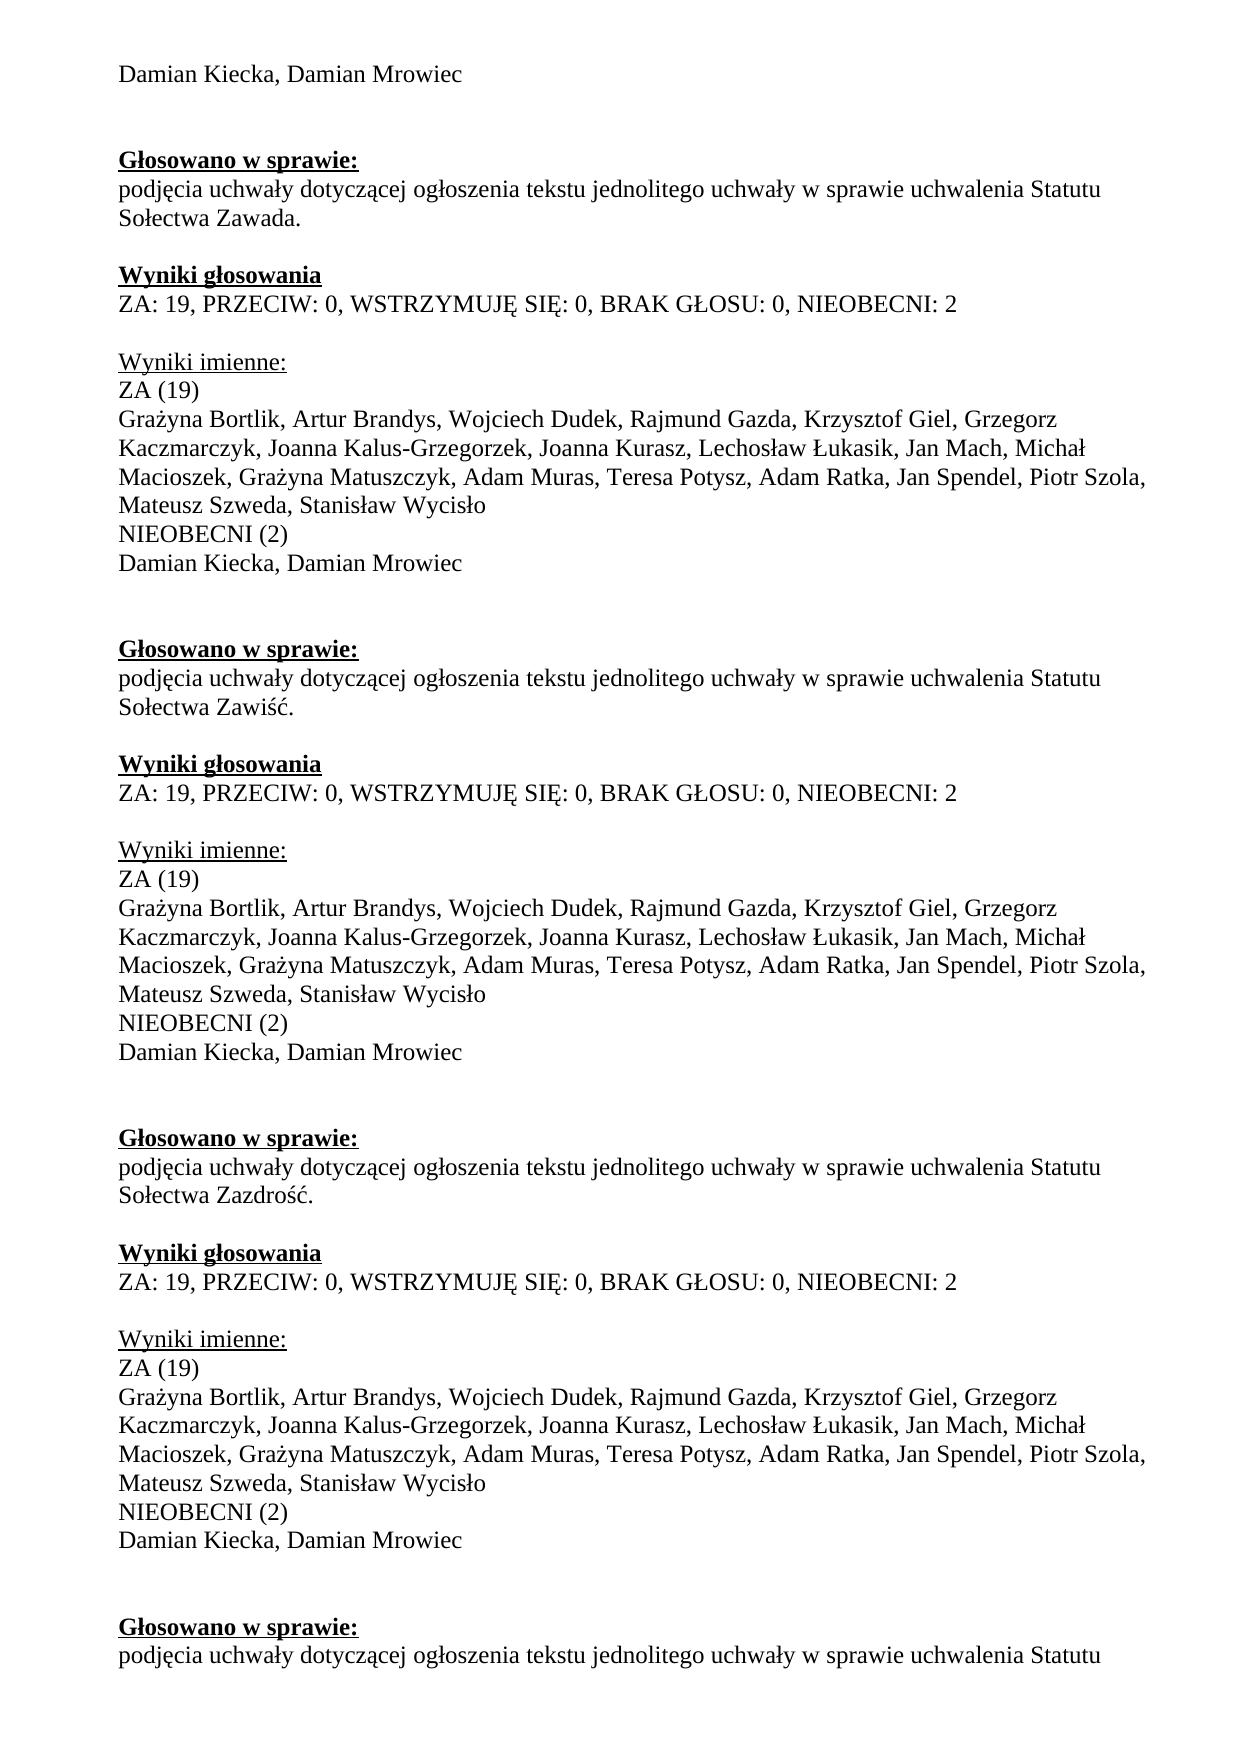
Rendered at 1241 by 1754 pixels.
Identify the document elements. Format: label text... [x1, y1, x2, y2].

text Damian Kiecka, Damian Mrowiec Głosowano w sprawie: podjęcia uchwały dotyczącej ogłoszenia tekstu jednolitego uchwały w sprawie uchwalenia Statutu Sołectwa Zawada. Wyniki głosowania ZA: 19, PRZECIW: 0, WSTRZYMUJĘ SIĘ: 0, BRAK GŁOSU: 0, NIEOBECNI: 2 Wyniki imienne: ZA (19) Grażyna Bortlik, Artur Brandys, Wojciech Dudek, Rajmund Gazda, Krzysztof Giel, Grzegorz Kaczmarczyk, Joanna Kalus-Grzegorzek, Joanna Kurasz, Lechosław Łukasik, Jan Mach, Michał Macioszek, Grażyna Matuszczyk, Adam Muras, Teresa Potysz, Adam Ratka, Jan Spendel, Piotr Szola, Mateusz Szweda, Stanisław Wycisło NIEOBECNI (2) Damian Kiecka, Damian Mrowiec Głosowano w sprawie: podjęcia uchwały dotyczącej ogłoszenia tekstu jednolitego uchwały w sprawie uchwalenia Statutu Sołectwa Zawiść. Wyniki głosowania ZA: 19, PRZECIW: 0, WSTRZYMUJĘ SIĘ: 0, BRAK GŁOSU: 0, NIEOBECNI: 2 Wyniki imienne: ZA (19) Grażyna Bortlik, Artur Brandys, Wojciech Dudek, Rajmund Gazda, Krzysztof Giel, Grzegorz Kaczmarczyk, Joanna Kalus-Grzegorzek, Joanna Kurasz, Lechosław Łukasik, Jan Mach, Michał Macioszek, Grażyna Matuszczyk, Adam Muras, Teresa Potysz, Adam Ratka, Jan Spendel, Piotr Szola, Mateusz Szweda, Stanisław Wycisło NIEOBECNI (2) Damian Kiecka, Damian Mrowiec Głosowano w sprawie: podjęcia uchwały dotyczącej ogłoszenia tekstu jednolitego uchwały w sprawie uchwalenia Statutu Sołectwa Zazdrość. Wyniki głosowania ZA: 19, PRZECIW: 0, WSTRZYMUJĘ SIĘ: 0, BRAK GŁOSU: 0, NIEOBECNI: 2 Wyniki imienne: ZA (19) Grażyna Bortlik, Artur Brandys, Wojciech Dudek, Rajmund Gazda, Krzysztof Giel, Grzegorz Kaczmarczyk, Joanna Kalus-Grzegorzek, Joanna Kurasz, Lechosław Łukasik, Jan Mach, Michał Macioszek, Grażyna Matuszczyk, Adam Muras, Teresa Potysz, Adam Ratka, Jan Spendel, Piotr Szola, Mateusz Szweda, Stanisław Wycisło NIEOBECNI (2) Damian Kiecka, Damian Mrowiec Głosowano w sprawie: podjęcia uchwały dotyczącej ogłoszenia tekstu jednolitego uchwały w sprawie uchwalenia Statutu [118, 59, 1181, 1669]
